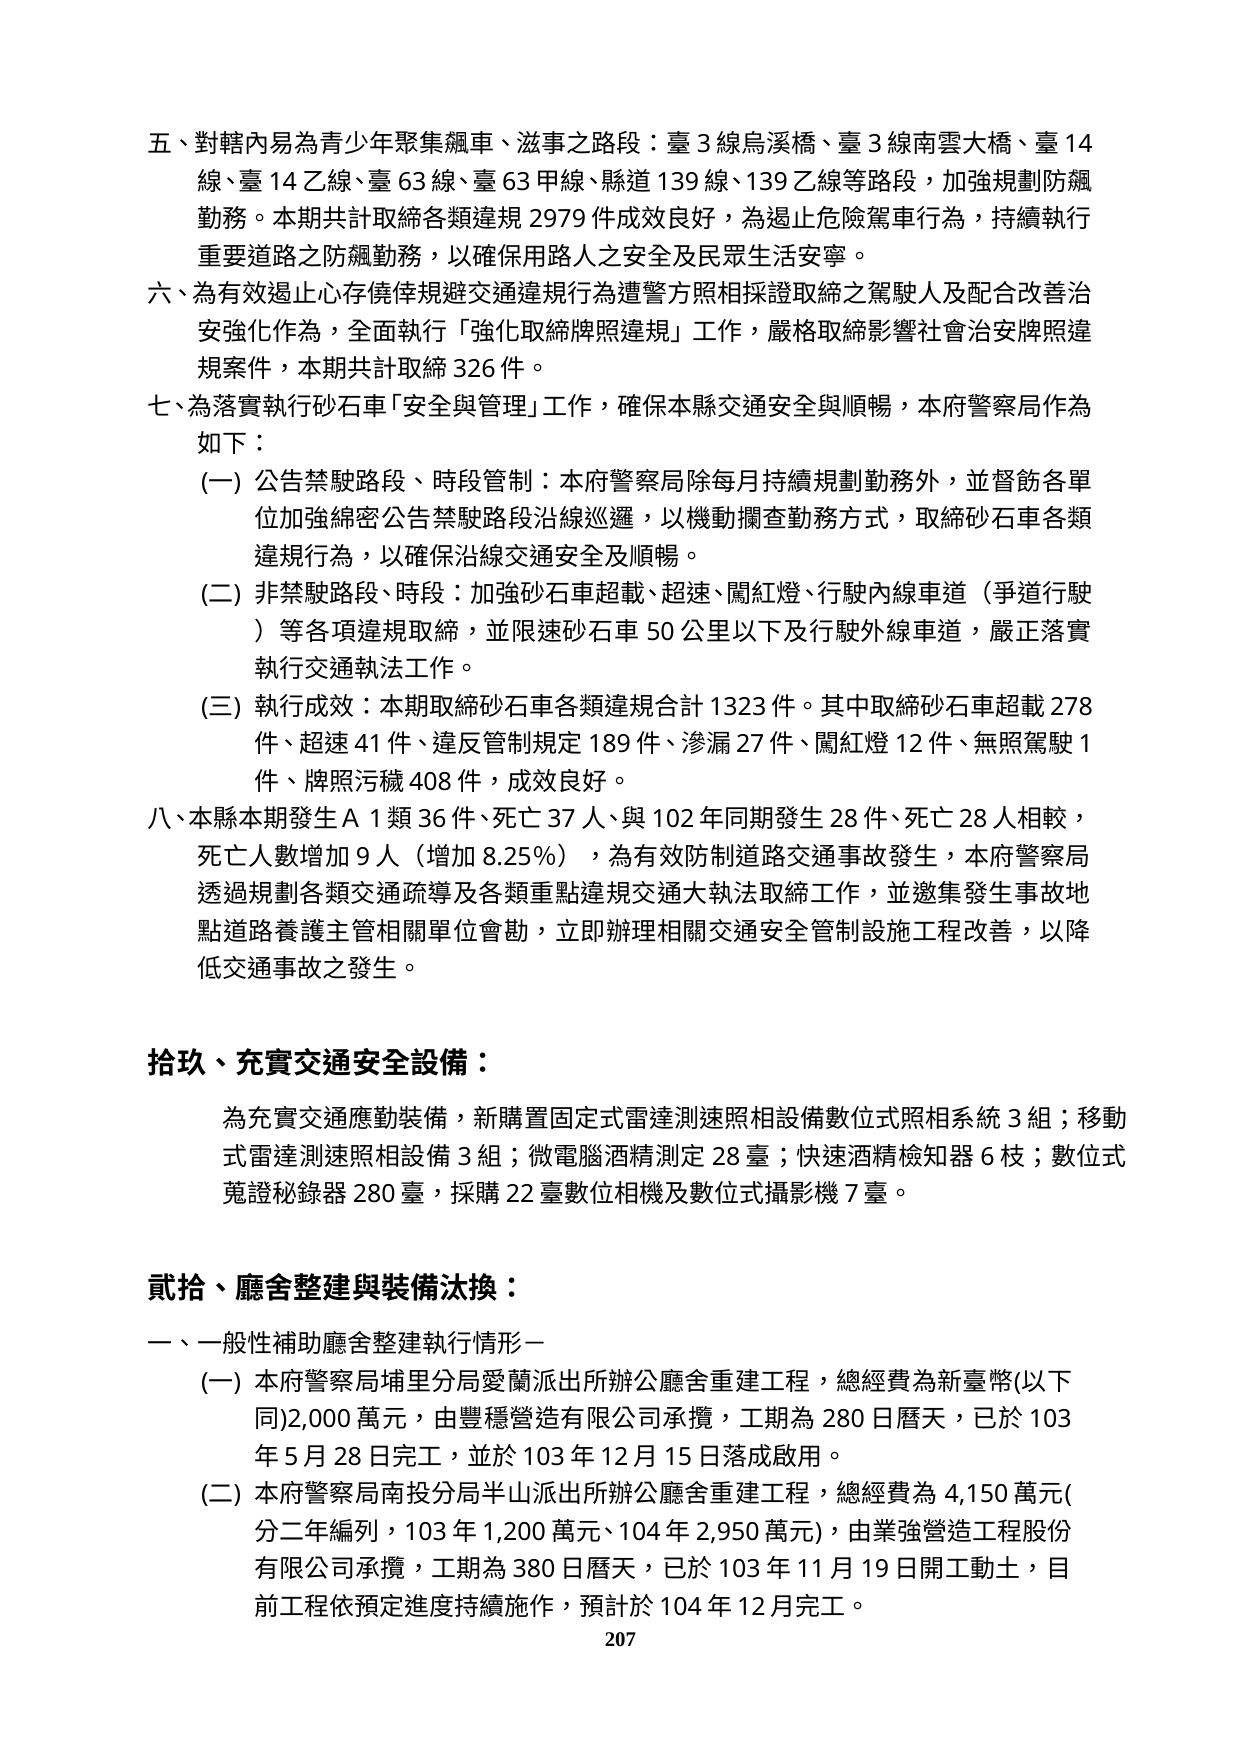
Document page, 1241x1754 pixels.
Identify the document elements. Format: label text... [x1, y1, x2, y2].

text 貮拾、廳舍整建與裝備汰換： [148, 1248, 1072, 1323]
text 拾玖、充實交通安全設備： [148, 1023, 1127, 1098]
list 公告禁駛路段、時段管制：本府警察局除每月持續規劃勤務外，並督飭各單位加強綿密公告禁駛路段沿線巡邏，以機動攔查勤務方式，取締砂石車各類違規行為，以確保沿線交通安全及順暢。 [201, 460, 1092, 573]
text 八、本縣本期發生Ａ1類36件、死亡37人、與102年同期發生28件、死亡28人相較，死亡人數增加9人（增加8.25％），為有效防制道路交通事故發生，本府警察局透過規劃各類交通疏導及各類重點違規交通大執法取締工作，並邀集發生事故地點道路養護主管相關單位會勘，立即辦理相關交通安全管制設施工程改善，以降低交通事故之發生。 [148, 798, 1092, 985]
text 一、一般性補助廳舍整建執行情形－ [148, 1323, 1072, 1360]
list 本府警察局埔里分局愛蘭派出所辦公廳舍重建工程，總經費為新臺幣(以下同)2,000萬元，由豐穩營造有限公司承攬，工期為280日曆天，已於103年5月28日完工，並於103年12月15日落成啟用。 [201, 1360, 1072, 1473]
list 本府警察局南投分局半山派出所辦公廳舍重建工程，總經費為4,150萬元(分二年編列，103年1,200萬元、104年2,950萬元)，由業強營造工程股份有限公司承攬，工期為380日曆天，已於103年11月19日開工動土，目前工程依預定進度持續施作，預計於104年12月完工。 [201, 1473, 1072, 1623]
list 執行成效：本期取締砂石車各類違規合計1323件。其中取締砂石車超載278件、超速41件、違反管制規定189件、滲漏27件、闖紅燈12件、無照駕駛1件、牌照污穢408件，成效良好。 [201, 685, 1092, 798]
text 五、對轄內易為青少年聚集飆車、滋事之路段：臺3線烏溪橋、臺3線南雲大橋、臺14線、臺14乙線、臺63線、臺63甲線、縣道139線、139乙線等路段，加強規劃防飆勤務。本期共計取締各類違規2979件成效良好，為遏止危險駕車行為，持續執行重要道路之防飆勤務，以確保用路人之安全及民眾生活安寧。 [148, 123, 1092, 273]
list 非禁駛路段、時段：加強砂石車超載、超速、闖紅燈、行駛內線車道（爭道行駛）等各項違規取締，並限速砂石車50公里以下及行駛外線車道，嚴正落實執行交通執法工作。 [201, 573, 1092, 685]
text 七、為落實執行砂石車「安全與管理」工作，確保本縣交通安全與順暢，本府警察局作為如下： [148, 385, 1092, 460]
text 六、為有效遏止心存僥倖規避交通違規行為遭警方照相採證取締之駕駛人及配合改善治安強化作為，全面執行「強化取締牌照違規」工作，嚴格取締影響社會治安牌照違規案件，本期共計取締326件。 [148, 273, 1092, 385]
text 為充實交通應勤裝備，新購置固定式雷達測速照相設備數位式照相系統3組；移動式雷達測速照相設備3組；微電腦酒精測定28臺；快速酒精檢知器6枝；數位式蒐證秘錄器280臺，採購22臺數位相機及數位式攝影機7臺。 [223, 1098, 1127, 1210]
